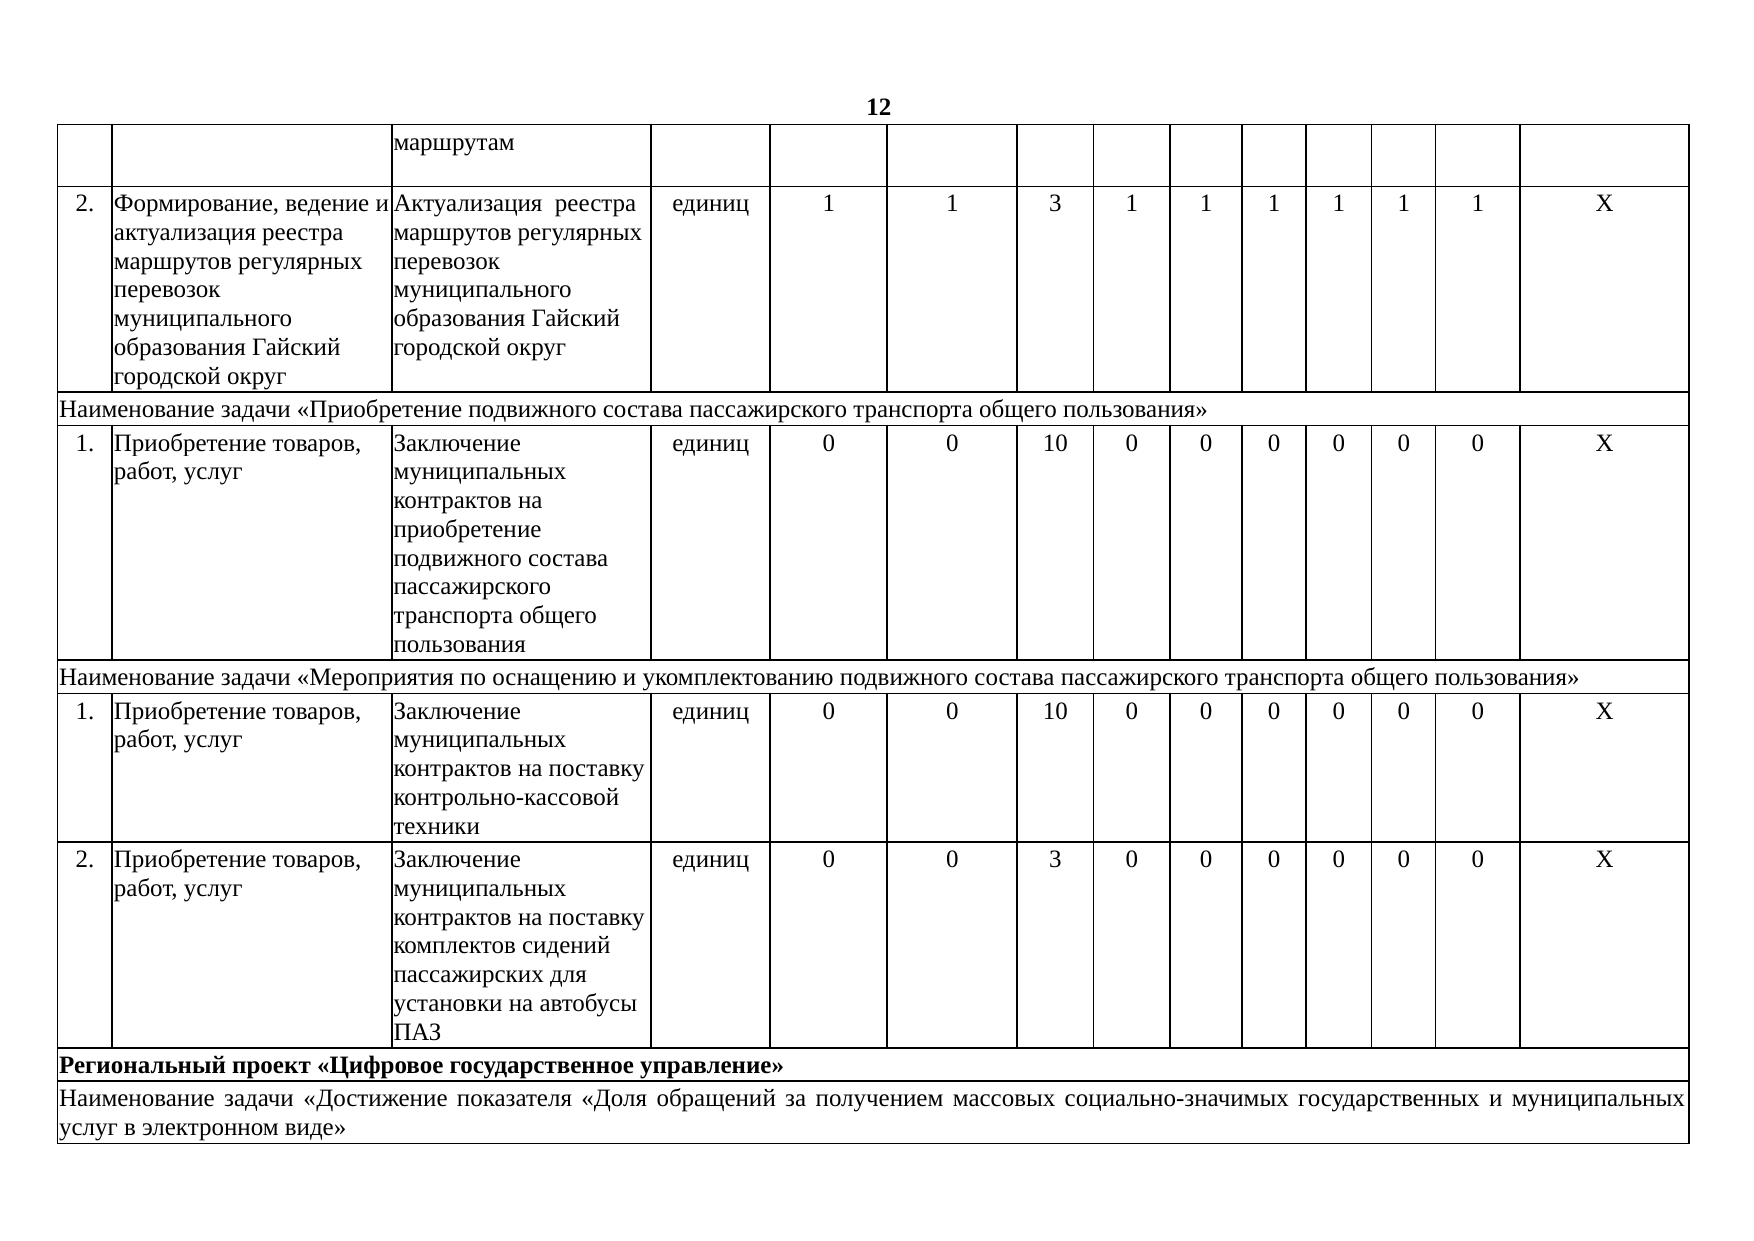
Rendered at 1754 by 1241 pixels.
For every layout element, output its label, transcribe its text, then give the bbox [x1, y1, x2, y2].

table_cell 0 [888, 843, 1016, 1047]
table_cell Х [1521, 426, 1688, 659]
table_cell 0 [1307, 843, 1371, 1047]
table_cell Х [1521, 843, 1688, 1047]
table_cell 2. [58, 843, 111, 1047]
table_cell 3 [1018, 843, 1093, 1047]
table_cell единиц [652, 843, 769, 1047]
table_cell 0 [1171, 694, 1241, 841]
table_cell 0 [1094, 694, 1169, 841]
table_cell Заключение муниципальных контрактов на приобретение подвижного состава пассажирского транспорта общего пользования [393, 426, 650, 659]
table_cell 0 [1372, 694, 1435, 841]
table_cell [888, 125, 1016, 186]
table_cell 0 [1243, 843, 1305, 1047]
table_cell Х [1521, 694, 1688, 841]
table_cell 0 [1094, 843, 1169, 1047]
table_cell 10 [1018, 694, 1093, 841]
table_cell Наименование задачи «Приобретение подвижного состава пассажирского транспорта общего пользования» [58, 393, 1688, 424]
table_cell 1. [58, 426, 111, 659]
table_cell 10 [1018, 426, 1093, 659]
table_cell 1 [1436, 187, 1519, 391]
table_cell [1018, 125, 1093, 186]
table_cell 1 [1171, 187, 1241, 391]
table_cell [113, 125, 391, 186]
table_cell 0 [1171, 426, 1241, 659]
table_cell [1436, 125, 1519, 186]
table_cell 2. [58, 187, 111, 391]
table_cell Приобретение товаров, работ, услуг [113, 694, 391, 841]
table_cell Заключение муниципальных контрактов на поставку комплектов сидений пассажирских для установки на автобусы ПАЗ [393, 843, 650, 1047]
table_cell 0 [888, 694, 1016, 841]
table_cell 1 [1372, 187, 1435, 391]
table_cell 0 [1171, 843, 1241, 1047]
table_cell 0 [771, 694, 886, 841]
table_cell 0 [1094, 426, 1169, 659]
table_cell Х [1521, 187, 1688, 391]
table_cell 1 [888, 187, 1016, 391]
table_cell [58, 125, 111, 186]
table_cell 1 [1307, 187, 1371, 391]
table_cell 0 [1372, 843, 1435, 1047]
table_cell 0 [1436, 694, 1519, 841]
table_cell 0 [1243, 426, 1305, 659]
table_cell [652, 125, 769, 186]
table_cell Приобретение товаров, работ, услуг [113, 426, 391, 659]
table_cell 3 [1018, 187, 1093, 391]
table_cell Наименование задачи «Достижение показателя «Доля обращений за получением массовых социально-значимых государственных и муниципальных услуг в электронном виде» [58, 1082, 1688, 1143]
table_cell Наименование задачи «Мероприятия по оснащению и укомплектованию подвижного состава пассажирского транспорта общего пользования» [58, 661, 1688, 693]
table_cell 1 [1243, 187, 1305, 391]
table_cell [771, 125, 886, 186]
table_cell [1171, 125, 1241, 186]
table_cell 1. [58, 694, 111, 841]
table_cell 0 [1436, 426, 1519, 659]
table_cell [1372, 125, 1435, 186]
table_cell Приобретение товаров, работ, услуг [113, 843, 391, 1047]
table_cell единиц [652, 694, 769, 841]
table_cell [1094, 125, 1169, 186]
table_cell [1521, 125, 1688, 186]
table_cell 0 [888, 426, 1016, 659]
table_cell Заключение муниципальных контрактов на поставку контрольно-кассовой техники [393, 694, 650, 841]
table_cell Формирование, ведение и актуализация реестра маршрутов регулярных перевозок муниципального образования Гайский городской округ [113, 187, 391, 391]
table_cell 0 [1436, 843, 1519, 1047]
table_cell 0 [771, 843, 886, 1047]
table_cell 1 [771, 187, 886, 391]
table_cell 0 [1372, 426, 1435, 659]
table_cell 1 [1094, 187, 1169, 391]
table_cell 0 [1307, 426, 1371, 659]
table_cell 0 [1307, 694, 1371, 841]
table_cell единиц [652, 426, 769, 659]
table_cell 0 [771, 426, 886, 659]
table_cell Региональный проект «Цифровое государственное управление» [58, 1049, 1688, 1080]
table_cell единиц [652, 187, 769, 391]
table_cell маршрутам [393, 125, 650, 186]
table_cell 0 [1243, 694, 1305, 841]
table_cell Актуализация реестра маршрутов регулярных перевозок муниципального образования Гайский городской округ [393, 187, 650, 391]
table_cell [1243, 125, 1305, 186]
table_cell [1307, 125, 1371, 186]
